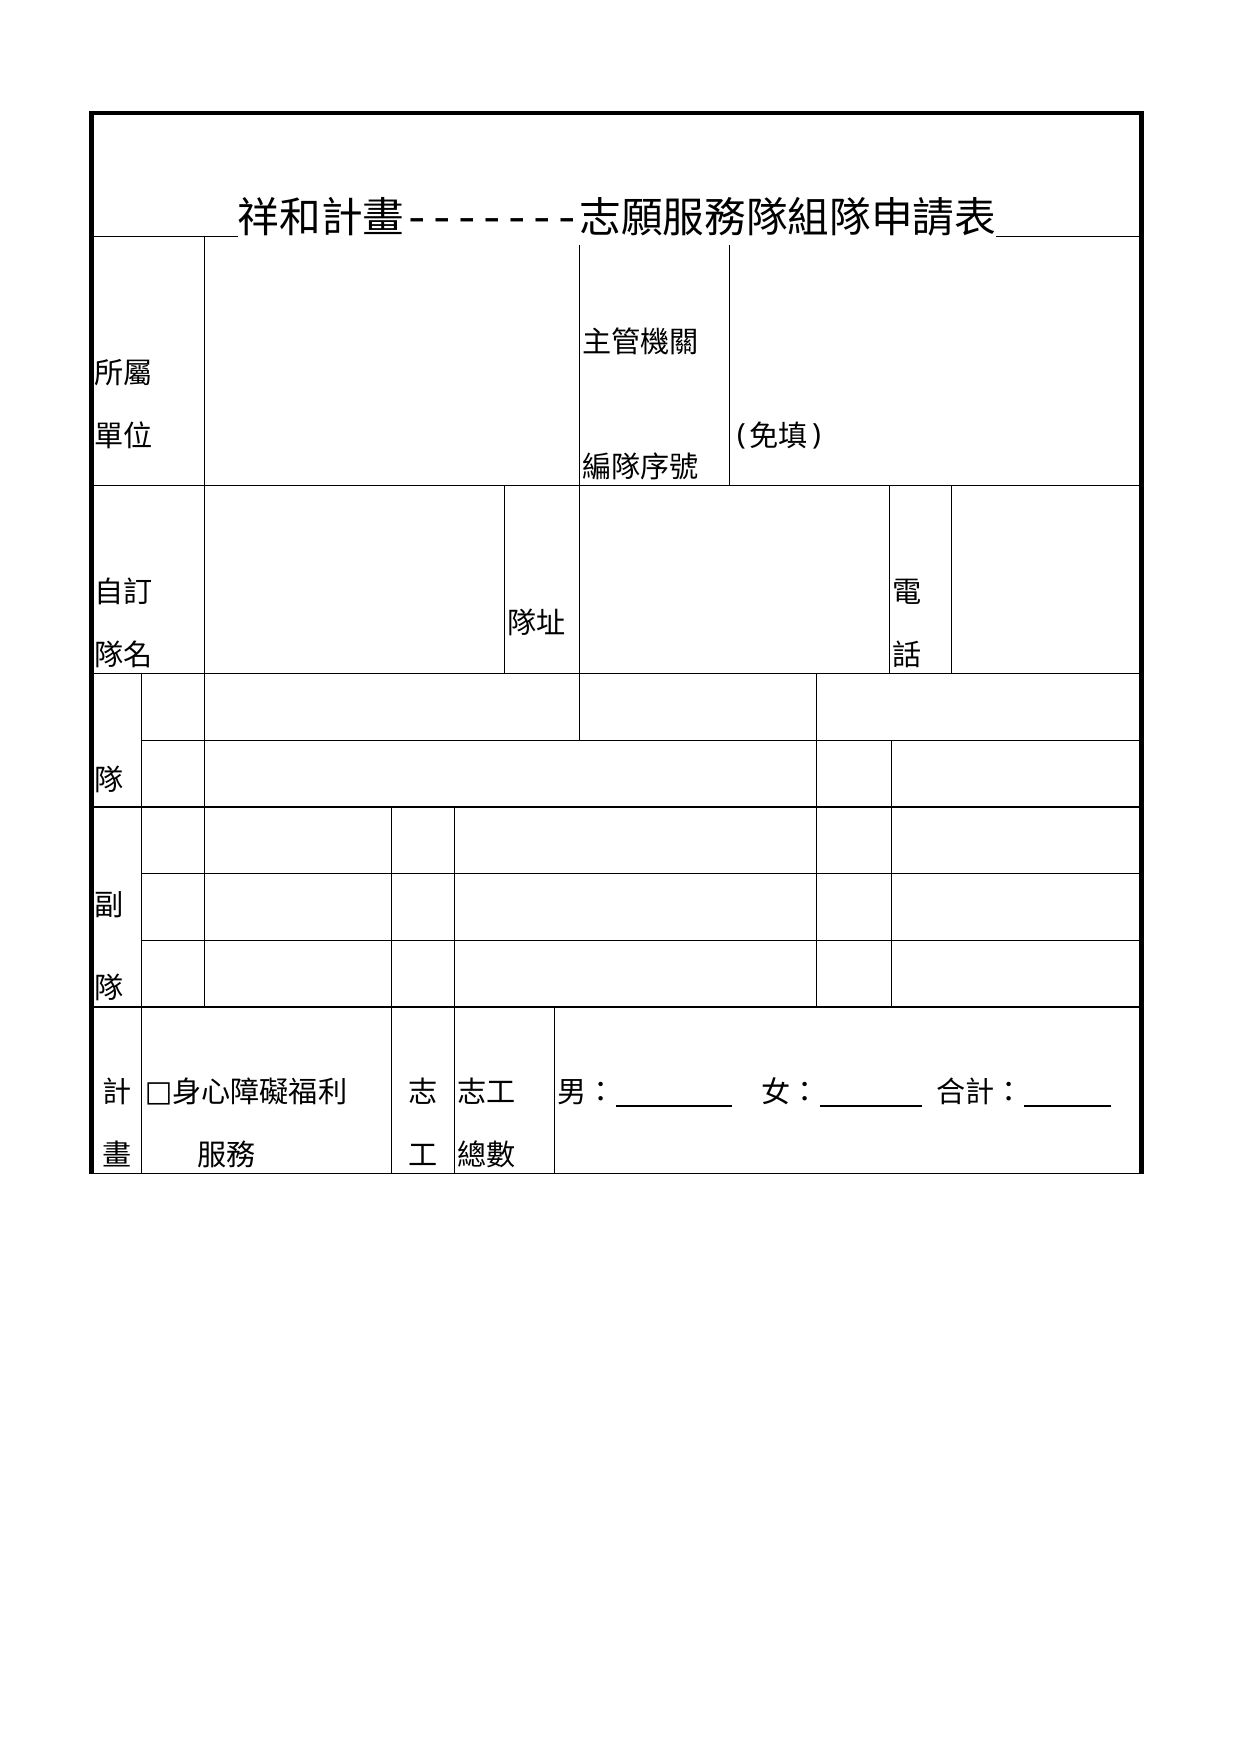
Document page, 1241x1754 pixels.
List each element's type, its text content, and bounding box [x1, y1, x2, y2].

table_cell [892, 808, 1139, 873]
table_cell 隊長 [94, 674, 141, 806]
table_cell 計畫 [94, 1008, 141, 1173]
table_cell [205, 941, 391, 1006]
table_cell 姓名 [142, 674, 204, 740]
table_cell [580, 486, 889, 673]
table_cell [892, 741, 1139, 806]
table_cell 所屬 單位 [94, 237, 204, 485]
table_cell 志工 總數 [455, 1008, 554, 1173]
table_cell 身心障礙福利 服務 老人福利服務 婦女福利服務 少年福利服務 兒童福利服務 諮商輔導服務 醫院社會服務 家庭福利服務 社區福利服務 綜合福利服務 [142, 1008, 391, 1173]
table_cell [205, 486, 504, 673]
table_cell 電話 [817, 941, 891, 1006]
table_cell 地址 [392, 941, 454, 1006]
table_cell 姓名 [142, 941, 204, 1006]
table_cell [892, 874, 1139, 940]
table_cell 電話 [817, 741, 891, 806]
table_cell 自訂 隊名 [94, 486, 204, 673]
table_cell 姓名 [142, 808, 204, 873]
table_cell [455, 941, 816, 1006]
table_cell (免填) [730, 237, 1139, 485]
table_cell [205, 808, 391, 873]
table_cell 電話 [817, 808, 891, 873]
table_cell [952, 486, 1139, 673]
table_cell [817, 674, 1139, 740]
table_cell 志 工 組 織 狀 況 [392, 1008, 454, 1173]
table_cell [205, 741, 816, 806]
table_cell [455, 808, 816, 873]
table_header 祥和計畫-------志願服務隊組隊申請表 [94, 115, 1139, 236]
table_cell [205, 874, 391, 940]
table_cell 主管機關 編隊序號 [580, 237, 729, 485]
table_cell [455, 874, 816, 940]
table_cell 隊址 [505, 486, 579, 673]
table_cell 男： 女： 合計： [555, 1008, 1139, 1173]
table_cell 地址 [142, 741, 204, 806]
table_cell 電話 [817, 874, 891, 940]
table_cell 電話 [890, 486, 951, 673]
table_cell [892, 941, 1139, 1006]
table_cell 姓名 [142, 874, 204, 940]
table_cell [205, 237, 579, 485]
table_cell 地址 [392, 808, 454, 873]
table_cell 地址 [392, 874, 454, 940]
table_cell [205, 674, 579, 740]
table_cell 身分證字號 [580, 674, 816, 740]
table_cell 副 隊 長 [94, 808, 141, 1006]
